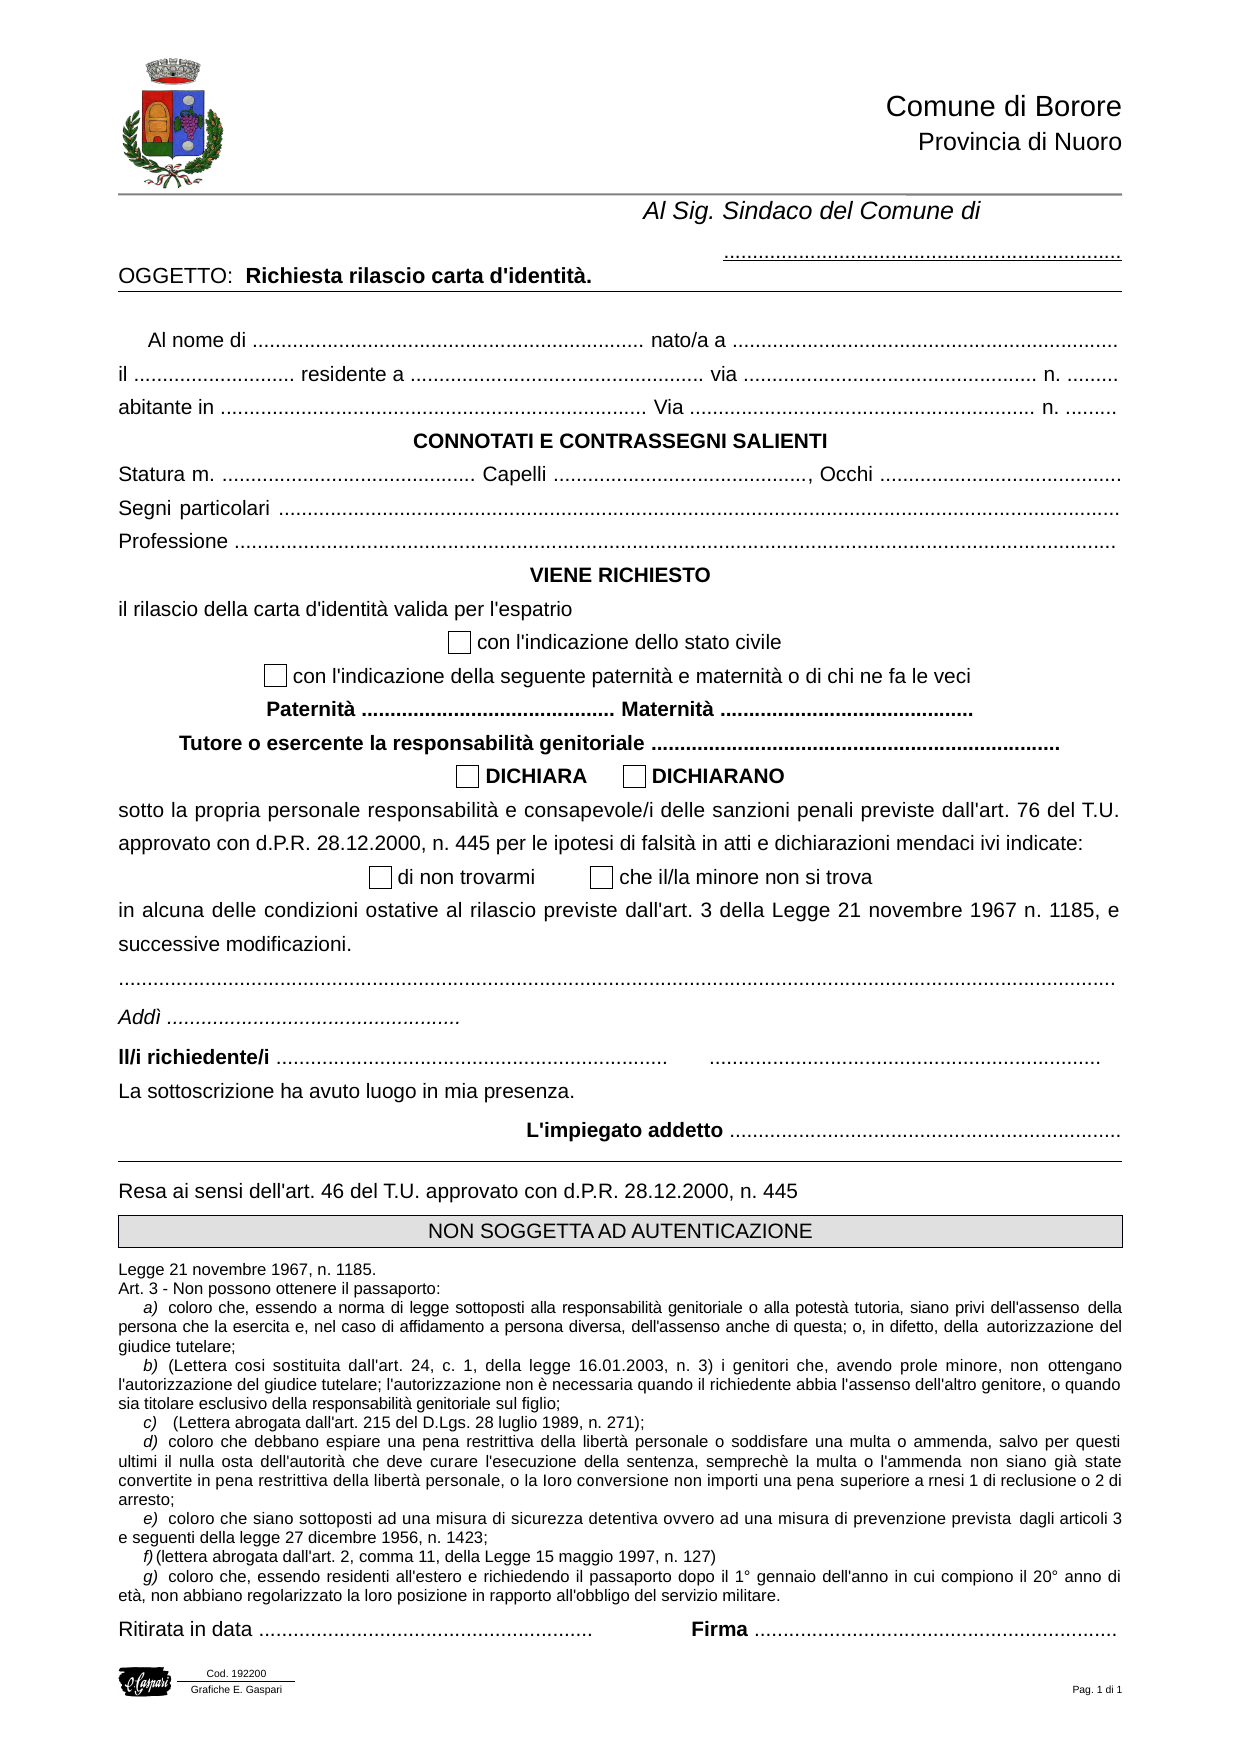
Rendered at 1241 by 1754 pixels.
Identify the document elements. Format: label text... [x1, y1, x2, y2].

text Addì ................................................... [118, 1005, 1122, 1029]
text ..................................................................... [118, 239, 1122, 263]
list coloro che, essendo residenti all'estero e richiedendo il passaporto dopo il 1° gennaio dell'anno in cui compiono il 20° anno di età, non abbiano regolarizzato la loro posizione in rapporto all'obbligo del servizio militare. [118, 1566, 1122, 1605]
list coloro che debbano espiare una pena restrittiva della libertà personale o soddisfare una multa o ammenda, salvo per questi ultimi il nulla osta dell'autorità che deve curare l'esecuzione della sentenza, semprechè la multa o l'ammenda non siano già state convertite in pena restrittiva della libertà personale, o la Ioro conversione non importi una pena superiore a rnesi 1 di reclusione o 2 di arresto; [118, 1432, 1122, 1509]
text Legge 21 novembre 1967, n. 1185. [118, 1260, 1122, 1279]
text DICHIARA DICHIARANO [118, 764, 1122, 788]
picture [122, 58, 224, 189]
list (Lettera abrogata dall'art. 215 del D.Lgs. 28 luglio 1989, n. 271); [118, 1413, 1122, 1432]
list coloro che, essendo a norma di legge sottoposti alla responsabilità genitoriale o alla potestà tutoria, siano privi dell'assenso della persona che la esercita e, nel caso di affidamento a persona diversa, dell'assenso anche di questa; o, in difetto, della autorizzazione del giudice tutelare; [118, 1298, 1122, 1356]
text Resa ai sensi dell'art. 46 del T.U. approvato con d.P.R. 28.12.2000, n. 445 [118, 1179, 1122, 1203]
text Statura m. ............................................ Capelli ............................................, Occhi .......................................... Segni particolari .................................................................................................................................................. Professione ......................................................................................................................................................... [118, 462, 1122, 553]
text di non trovarmi che il/la minore non si trova [118, 865, 1122, 889]
text L'impiegato addetto .................................................................... [118, 1118, 1122, 1142]
text La sottoscrizione ha avuto luogo in mia presenza. [118, 1078, 1122, 1102]
text sotto la propria personale responsabilità e consapevole/i delle sanzioni penali previste dall'art. 76 del T.U. approvato con d.P.R. 28.12.2000, n. 445 per le ipotesi di falsità in atti e dichiarazioni mendaci ivi indicate: [118, 798, 1122, 855]
text ll/i richiedente/i .................................................................... .................................................................... [118, 1045, 1122, 1069]
text il rilascio della carta d'identità valida per l'espatrio [118, 596, 1122, 620]
text Paternità ............................................ Maternità ............................................ [118, 697, 1122, 721]
text con l'indicazione della seguente paternità e maternità o di chi ne fa le veci [118, 663, 1122, 687]
text ............................................................................................................................................................................. [118, 965, 1122, 989]
text Tutore o esercente la responsabilità genitoriale ....................................................................... [118, 731, 1122, 754]
text Ritirata in data .......................................................... Firma ............................................................... [118, 1617, 1122, 1641]
text Comune di Borore [224, 89, 1122, 122]
list (lettera abrogata dall'art. 2, comma 11, della Legge 15 maggio 1997, n. 127) [118, 1547, 1122, 1566]
text Art. 3 - Non possono ottenere il passaporto: [118, 1279, 1122, 1298]
text in alcuna delle condizioni ostative al rilascio previste dall'art. 3 della Legge 21 novembre 1967 n. 1185, e successive modificazioni. [118, 898, 1122, 956]
text OGGETTO: Richiesta rilascio carta d'identità. [118, 263, 1122, 291]
text con l'indicazione dello stato civile [118, 630, 1122, 654]
list coloro che siano sottoposti ad una misura di sicurezza detentiva ovvero ad una misura di prevenzione prevista dagli articoli 3 e seguenti della legge 27 dicembre 1956, n. 1423; [118, 1509, 1122, 1547]
picture [118, 1666, 172, 1697]
list (Lettera cosi sostituita dall'art. 24, c. 1, della legge 16.01.2003, n. 3) i genitori che, avendo prole minore, non ottengano l'autorizzazione del giudice tutelare; l'autorizzazione non è necessaria quando il richiedente abbia l'assenso dell'altro genitore, o quando sia titolare esclusivo della responsabilità genitoriale sul figlio; [118, 1356, 1122, 1413]
text Provincia di Nuoro [224, 127, 1122, 156]
text Al Sig. Sindaco del Comune di [643, 196, 1122, 225]
text CONNOTATI E CONTRASSEGNI SALIENTI [118, 429, 1122, 453]
text VIENE RICHIESTO [118, 563, 1122, 587]
table_header NON SOGGETTA AD AUTENTICAZIONE [119, 1216, 1122, 1247]
text Al nome di .................................................................... nato/a a ................................................................... il ............................ residente a ................................................... via ................................................... n. ......... abitante in .......................................................................... Via ............................................................ n. ......... [118, 328, 1122, 419]
